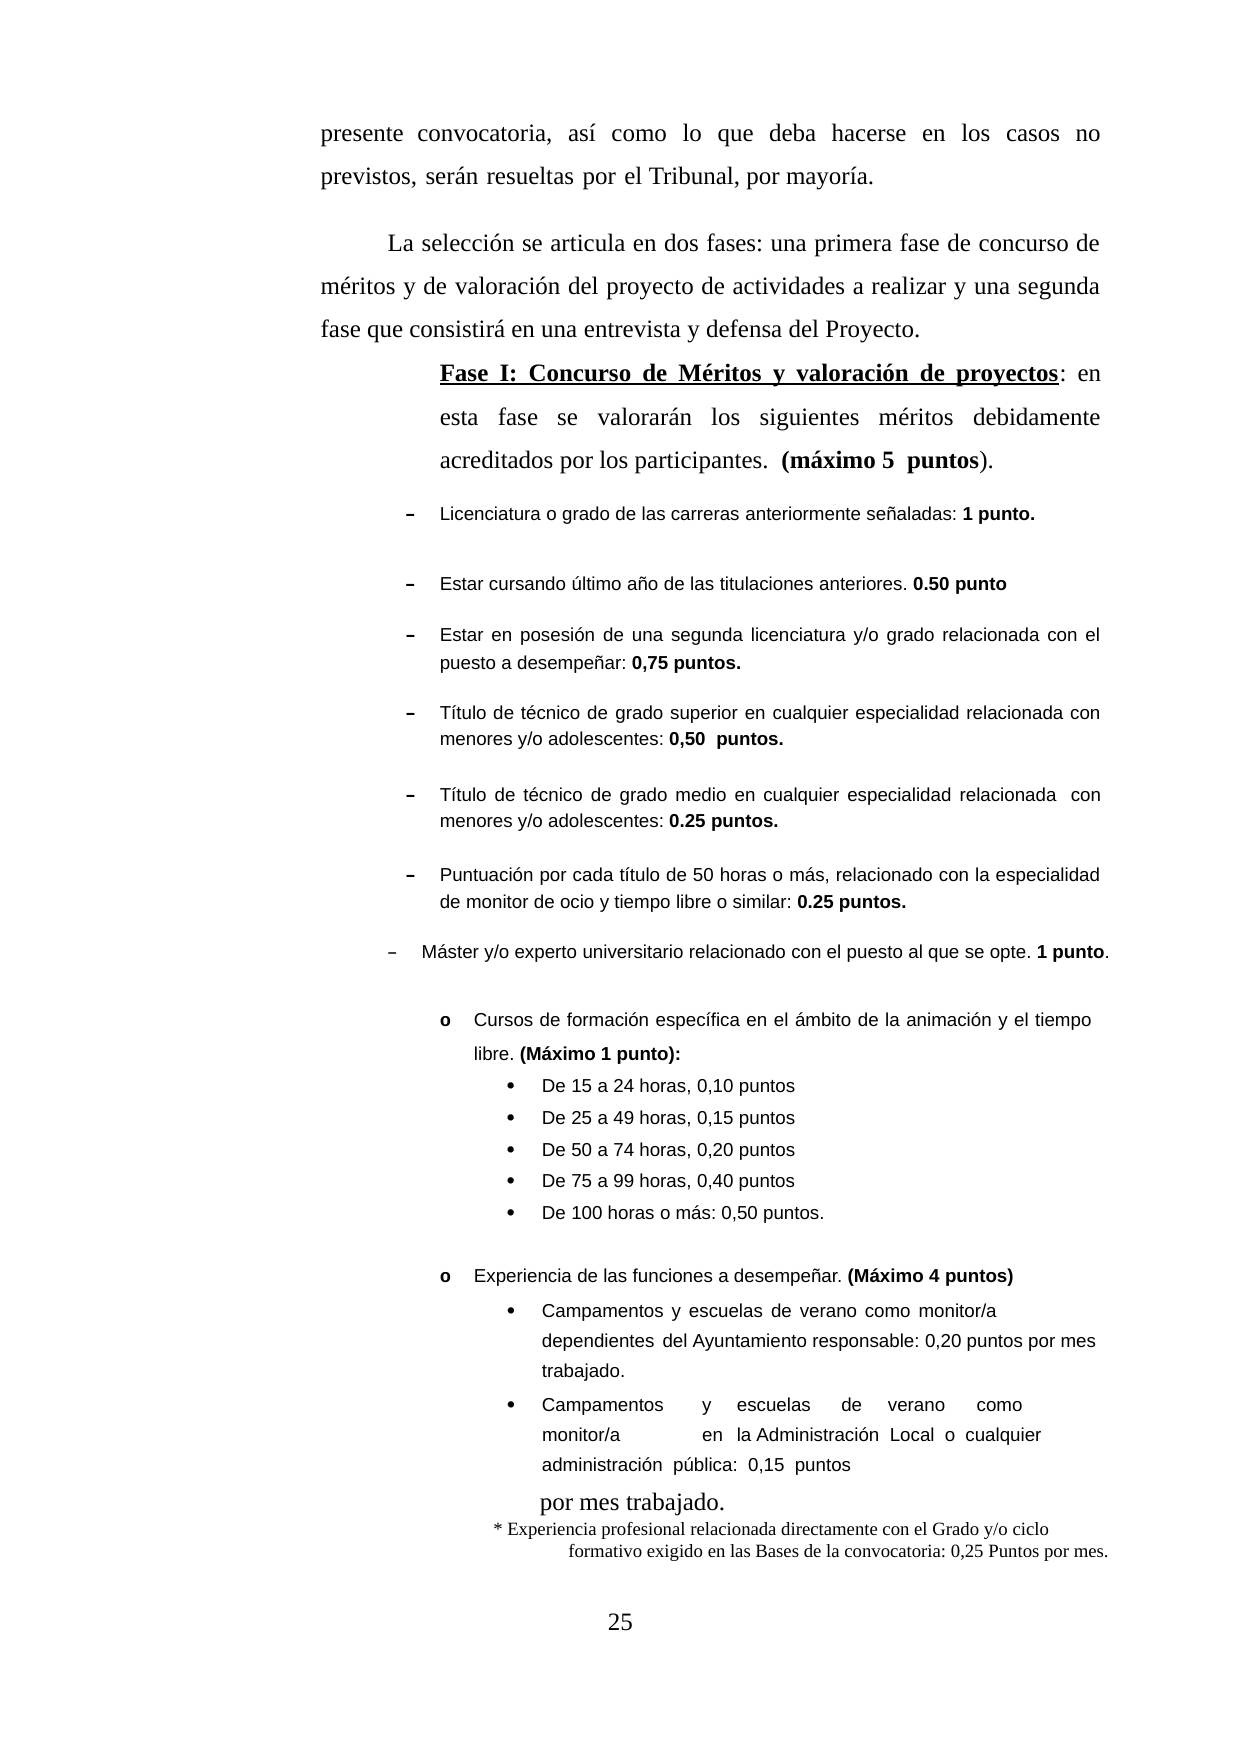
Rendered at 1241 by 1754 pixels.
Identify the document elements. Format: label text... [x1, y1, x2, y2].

text por mes trabajado. [439, 1487, 1122, 1515]
list De 100 horas o más: 0,50 puntos. [507, 1202, 1122, 1223]
text La selección se articula en dos fases: una primera fase de concurso de méritos y de valoración del proyecto de actividades a realizar y una segunda fase que consistirá en una entrevista y defensa del Proyecto. [320, 228, 1101, 343]
list Estar cursando último año de las titulaciones anteriores. 0.50 punto [405, 570, 1122, 596]
text presente convocatoria, así como lo que deba hacerse en los casos no previstos, serán resueltas por el Tribunal, por mayoría. [320, 118, 1101, 190]
text * Experiencia profesional relacionada directamente con el Grado y/o ciclo formativo exigido en las Bases de la convocatoria: 0,25 Puntos por mes. [439, 1518, 1122, 1561]
list Título de técnico de grado medio en cualquier especialidad relacionada con menores y/o adolescentes: 0.25 puntos. [406, 782, 1101, 832]
list De 25 a 49 horas, 0,15 puntos [507, 1107, 1122, 1128]
list De 15 a 24 horas, 0,10 puntos [507, 1075, 1122, 1097]
list Campamentos y escuelas de verano como monitor/a dependientes del Ayuntamiento responsable: 0,20 puntos por mes trabajado. [508, 1300, 1101, 1382]
list Puntuación por cada título de 50 horas o más, relacionado con la especialidad de monitor de ocio y tiempo libre o similar: 0.25 puntos. [406, 861, 1101, 913]
list De 50 a 74 horas, 0,20 puntos [507, 1138, 1122, 1160]
list Estar en posesión de una segunda licenciatura y/o grado relacionada con el puesto a desempeñar: 0,75 puntos. [406, 622, 1101, 673]
list De 75 a 99 horas, 0,40 puntos [507, 1170, 1122, 1192]
list Licenciatura o grado de las carreras anteriormente señaladas: 1 punto. [405, 500, 1122, 525]
text Fase I: Concurso de Méritos y valoración de proyectos: en esta fase se valorarán los siguientes méritos debidamente acreditados por los participantes. (máximo 5 puntos). [439, 358, 1101, 474]
list Cursos de formación específica en el ámbito de la animación y el tiempo libre. (Máximo 1 punto): [439, 1008, 1101, 1064]
list Máster y/o experto universitario relacionado con el puesto al que se opte. 1 punto. [387, 939, 1122, 964]
list Campamentos y escuelas de verano como monitor/a en la Administración Local o cualquier administración pública: 0,15 puntos [508, 1393, 1101, 1475]
list Experiencia de las funciones a desempeñar. (Máximo 4 puntos) [439, 1265, 1122, 1288]
list Título de técnico de grado superior en cualquier especialidad relacionada con menores y/o adolescentes: 0,50 puntos. [406, 699, 1101, 749]
